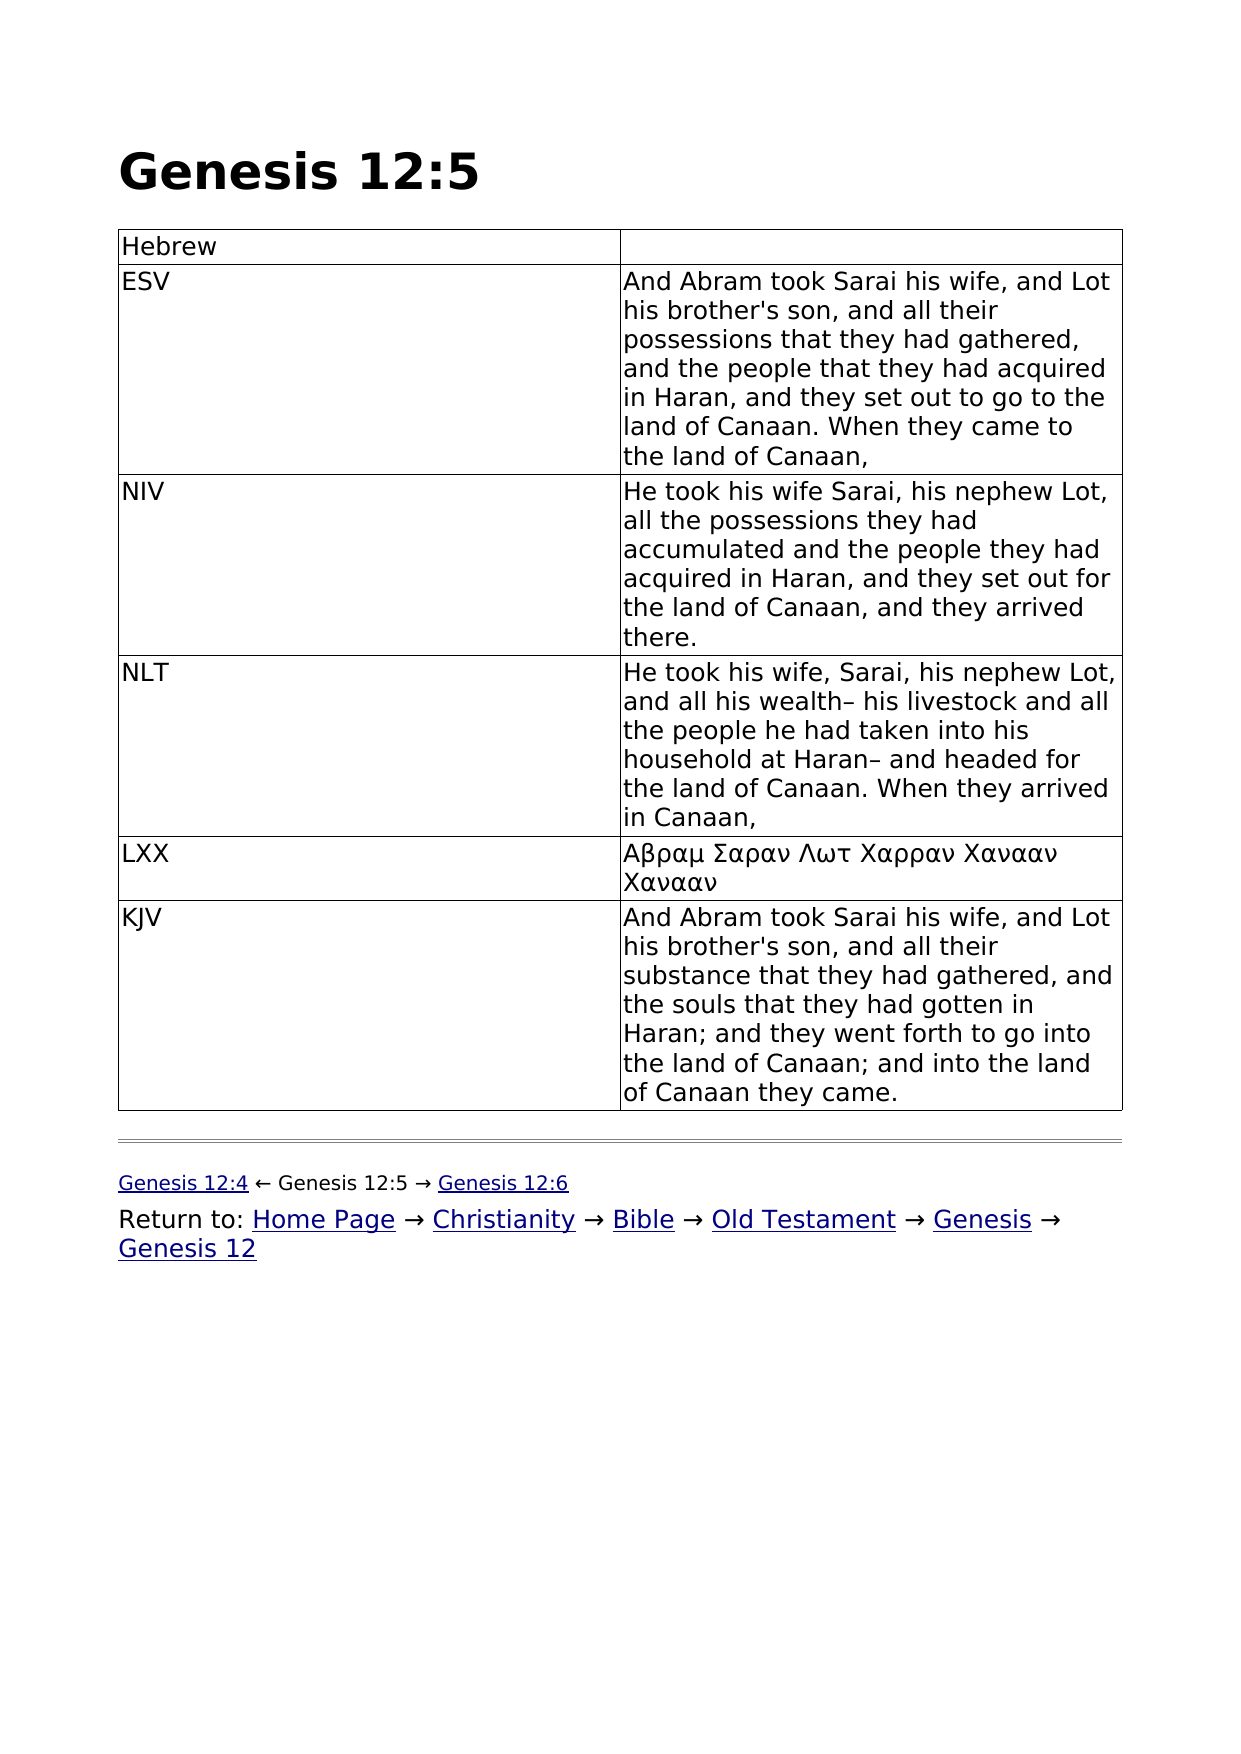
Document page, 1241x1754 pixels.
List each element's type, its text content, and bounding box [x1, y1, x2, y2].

table_cell He took his wife Sarai, his nephew Lot, all the possessions they had accumulated and the people they had acquired in Haran, and they set out for the land of Canaan, and they arrived there. [621, 475, 1122, 655]
table_cell KJV [119, 901, 620, 1110]
subtitle Genesis 12:5 [118, 143, 1122, 201]
table_cell And Abram took Sarai his wife, and Lot his brother's son, and all their substance that they had gathered, and the souls that they had gotten in Haran; and they went forth to go into the land of Canaan; and into the land of Canaan they came. [621, 901, 1122, 1110]
table_cell And Abram took Sarai his wife, and Lot his brother's son, and all their possessions that they had gathered, and the people that they had acquired in Haran, and they set out to go to the land of Canaan. When they came to the land of Canaan, [621, 265, 1122, 474]
table_cell LXX [119, 837, 620, 900]
table_header Hebrew [119, 230, 620, 264]
table_cell ESV [119, 265, 620, 474]
table_cell NIV [119, 475, 620, 655]
text Genesis 12:4 ← Genesis 12:5 → Genesis 12:6 [118, 1171, 1122, 1205]
table_cell NLT [119, 656, 620, 836]
table_cell He took his wife, Sarai, his nephew Lot, and all his wealth– his livestock and all the people he had taken into his household at Haran– and headed for the land of Canaan. When they arrived in Canaan, [621, 656, 1122, 836]
table_header [621, 230, 1122, 264]
text Return to: Home Page → Christianity → Bible → Old Testament → Genesis → Genesis 12 [118, 1205, 1122, 1264]
table_cell Αβραμ Σαραν Λωτ Χαρραν Χανααν Χανααν [621, 837, 1122, 900]
